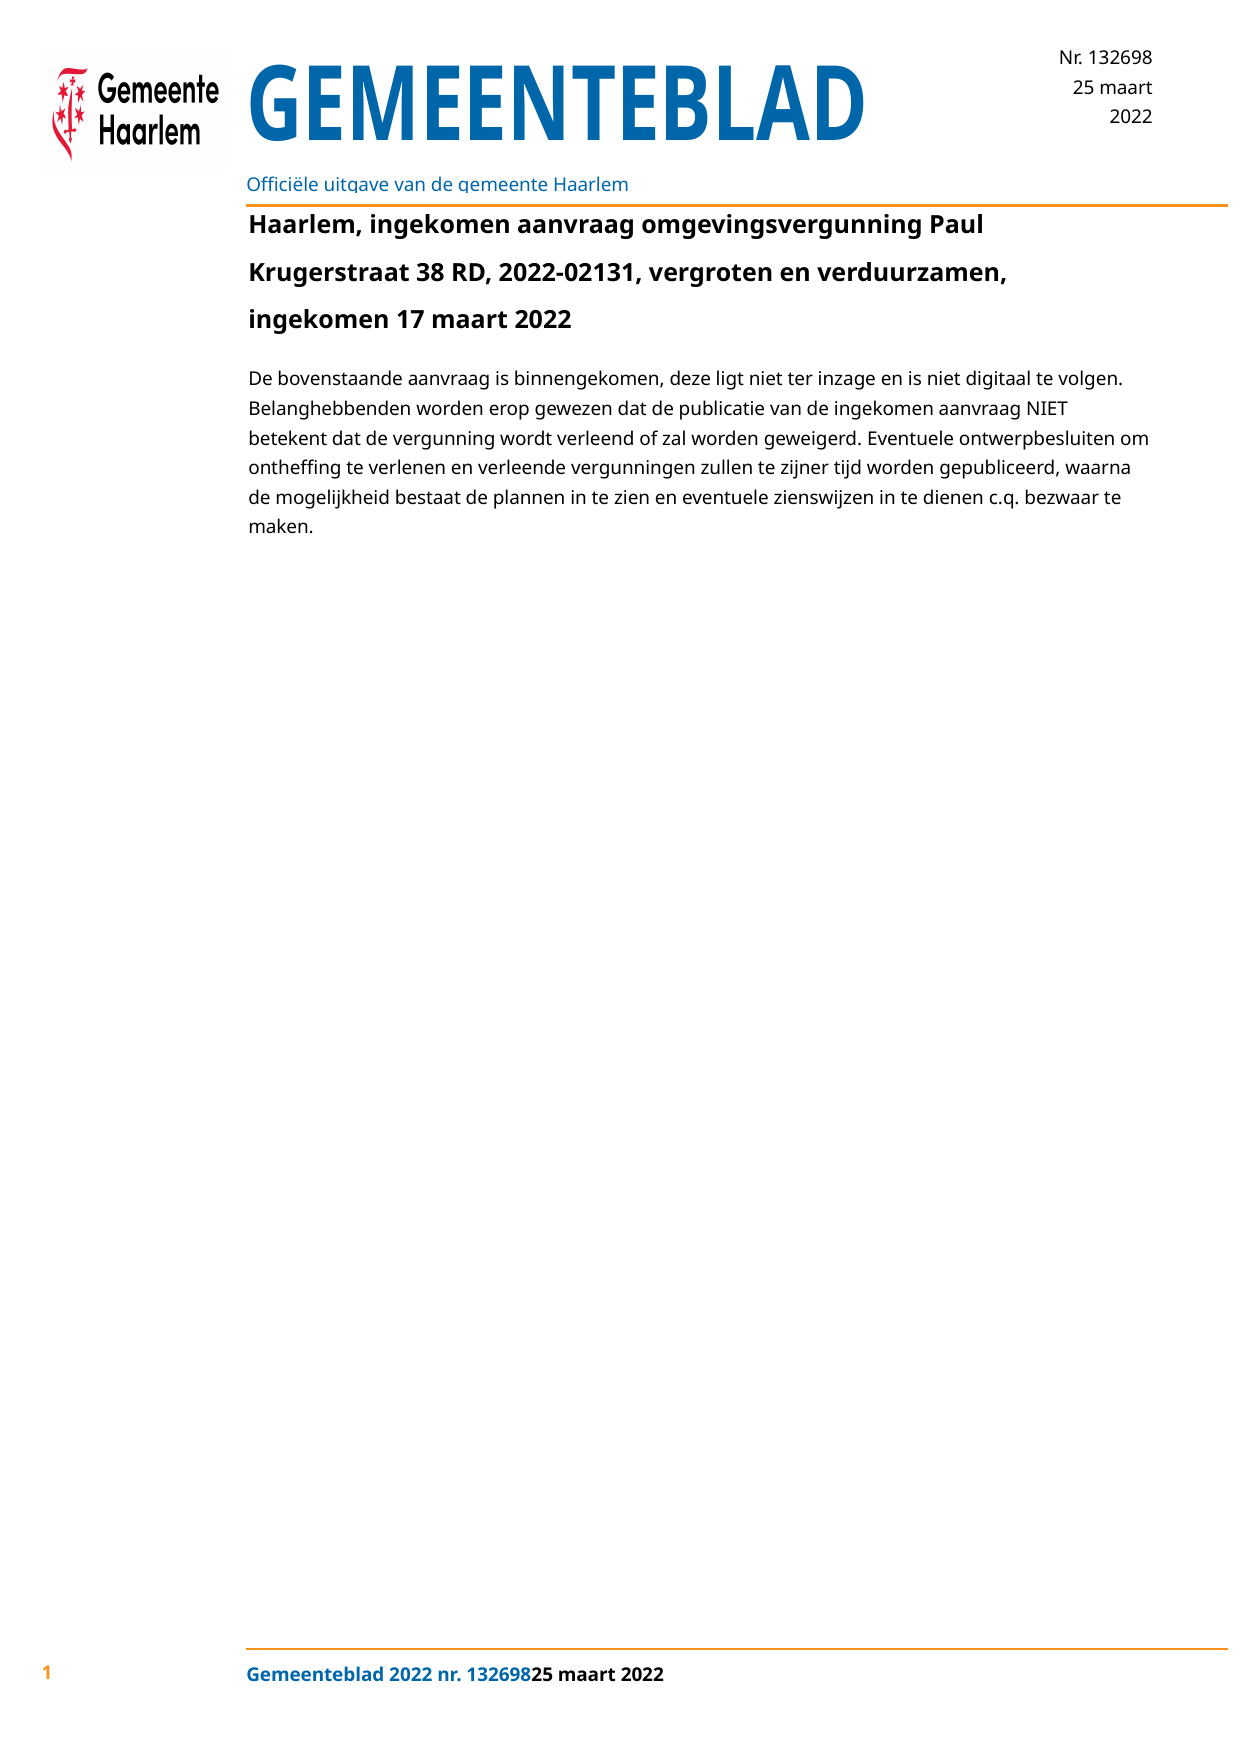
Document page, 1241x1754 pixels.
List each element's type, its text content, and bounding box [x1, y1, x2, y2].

picture [41, 47, 231, 172]
text De bovenstaande aanvraag is binnengekomen, deze ligt niet ter inzage en is niet digitaal te volgen. Belanghebbenden worden erop gewezen dat de publicatie van de ingekomen aanvraag NIET betekent dat de vergunning wordt verleend of zal worden geweigerd. Eventuele ontwerpbesluiten om ontheffing te verlenen en verleende vergunningen zullen te zijner tijd worden gepubliceerd, waarna de mogelijkheid bestaat de plannen in te zien en eventuele zienswijzen in te dienen c.q. bezwaar te maken. [248, 366, 1152, 539]
text Haarlem, ingekomen aanvraag omgevingsvergunning Paul Krugerstraat 38 RD, 2022-02131, vergroten en verduurzamen, ingekomen 17 maart 2022 [248, 207, 1152, 336]
